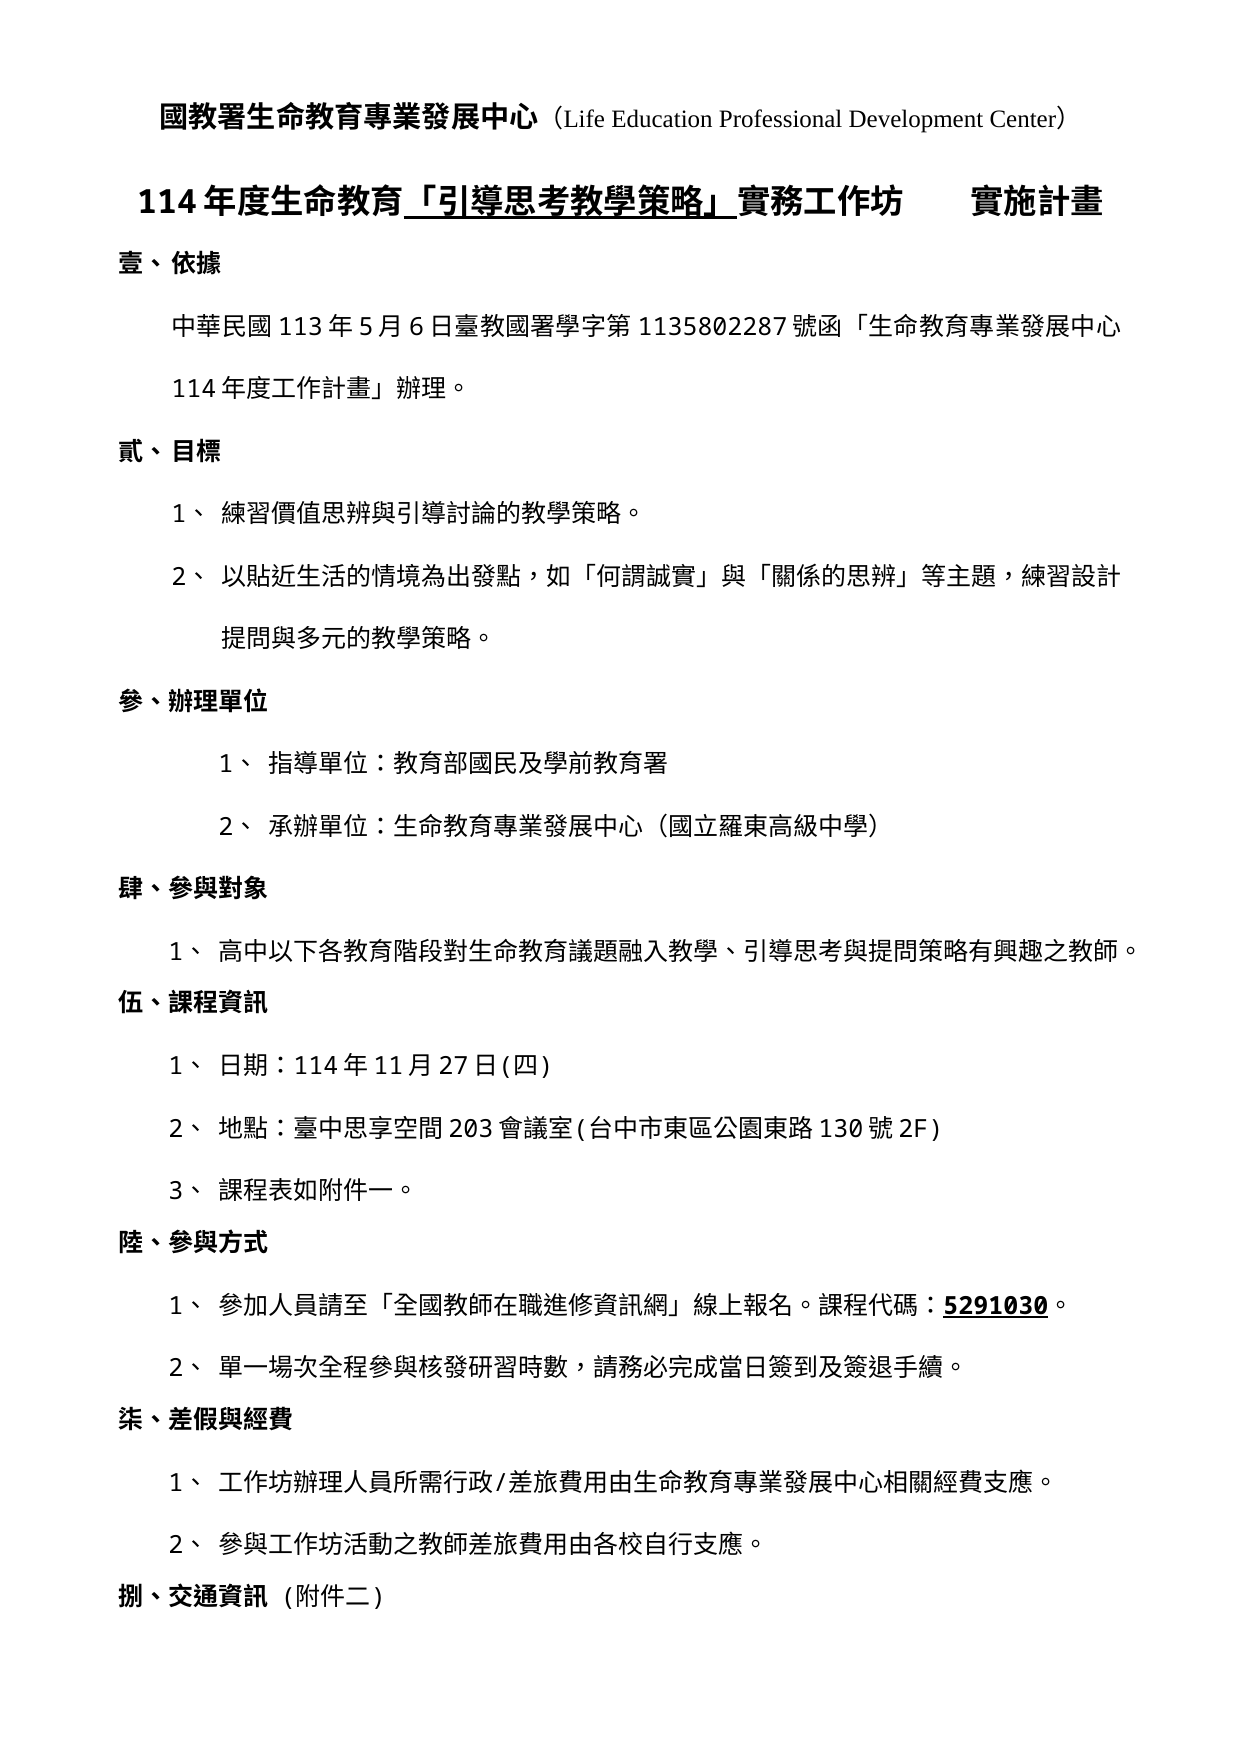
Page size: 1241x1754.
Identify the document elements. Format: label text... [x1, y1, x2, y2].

text 肆、參與對象 [118, 845, 1122, 907]
text 陸、參與方式 [118, 1209, 1122, 1262]
list 課程表如附件一。 [168, 1147, 1122, 1209]
list 目標 [118, 407, 1122, 470]
list 地點：臺中思享空間203會議室(台中市東區公園東路130號2F) [168, 1084, 1122, 1147]
list 參加人員請至「全國教師在職進修資訊網」線上報名。課程代碼：5291030。 [168, 1262, 1122, 1324]
list 日期：114年11月27日(四) [168, 1022, 1122, 1084]
list 依據 [118, 220, 1122, 282]
text 伍、課程資訊 [118, 970, 1122, 1022]
text 捌、交通資訊 (附件二) [118, 1564, 1122, 1616]
list 高中以下各教育階段對生命教育議題融入教學、引導思考與提問策略有興趣之教師。 [168, 907, 1122, 970]
list 單一場次全程參與核發研習時數，請務必完成當日簽到及簽退手續。 [168, 1324, 1122, 1387]
text 中華民國113年5月6日臺教國署學字第1135802287號函「生命教育專業發展中心114年度工作計畫」辦理。 [171, 282, 1122, 407]
list 參與工作坊活動之教師差旅費用由各校自行支應。 [168, 1501, 1122, 1564]
list 工作坊辦理人員所需行政/差旅費用由生命教育專業發展中心相關經費支應。 [168, 1439, 1122, 1501]
list 承辦單位：生命教育專業發展中心（國立羅東高級中學） [218, 782, 1122, 845]
text 參、辦理單位 [118, 657, 1122, 720]
list 指導單位：教育部國民及學前教育署 [218, 720, 1122, 782]
text 柒、差假與經費 [118, 1387, 1122, 1439]
text 114年度生命教育「引導思考教學策略」實務工作坊 實施計畫 [118, 157, 1122, 220]
list 以貼近生活的情境為出發點，如「何謂誠實」與「關係的思辨」等主題，練習設計提問與多元的教學策略。 [171, 532, 1122, 657]
list 練習價值思辨與引導討論的教學策略。 [171, 470, 1122, 532]
